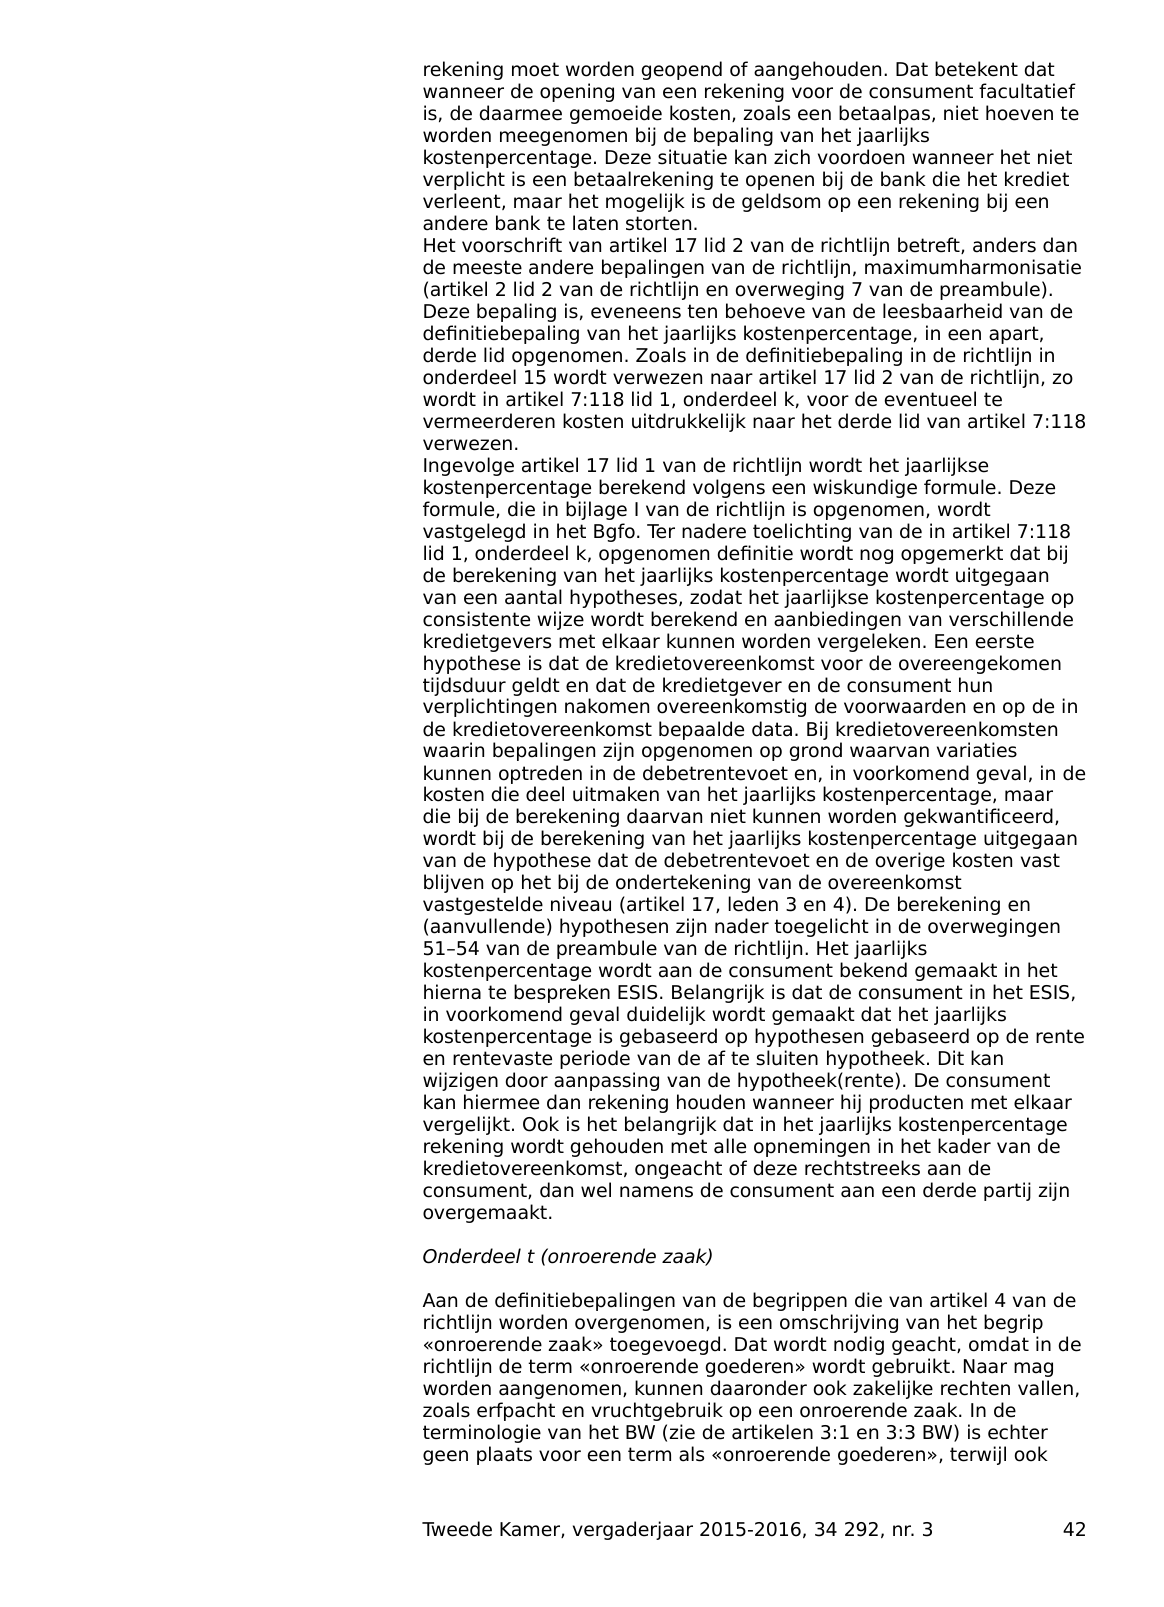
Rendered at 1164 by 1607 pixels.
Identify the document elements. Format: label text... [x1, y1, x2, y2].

text Ingevolge artikel 17 lid 1 van de richtlijn wordt het jaarlijkse kostenpercentage berekend volgens een wiskundige formule. Deze formule, die in bijlage I van de richtlijn is opgenomen, wordt vastgelegd in het Bgfo. Ter nadere toelichting van de in artikel 7:118 lid 1, onderdeel k, opgenomen definitie wordt nog opgemerkt dat bij de berekening van het jaarlijks kostenpercentage wordt uitgegaan van een aantal hypotheses, zodat het jaarlijkse kostenpercentage op consistente wijze wordt berekend en aanbiedingen van verschillende kredietgevers met elkaar kunnen worden vergeleken. Een eerste hypothese is dat de kredietovereenkomst voor de overeengekomen tijdsduur geldt en dat de kredietgever en de consument hun verplichtingen nakomen overeenkomstig de voorwaarden en op de in de kredietovereenkomst bepaalde data. Bij kredietovereenkomsten waarin bepalingen zijn opgenomen op grond waarvan variaties kunnen optreden in de debetrentevoet en, in voorkomend geval, in de kosten die deel uitmaken van het jaarlijks kostenpercentage, maar die bij de berekening daarvan niet kunnen worden gekwantificeerd, wordt bij de berekening van het jaarlijks kostenpercentage uitgegaan van de hypothese dat de debetrentevoet en de overige kosten vast blijven op het bij de ondertekening van de overeenkomst vastgestelde niveau (artikel 17, leden 3 en 4). De berekening en (aanvullende) hypothesen zijn nader toegelicht in de overwegingen 51–54 van de preambule van de richtlijn. Het jaarlijks kostenpercentage wordt aan de consument bekend gemaakt in het hierna te bespreken ESIS. Belangrijk is dat de consument in het ESIS, in voorkomend geval duidelijk wordt gemaakt dat het jaarlijks kostenpercentage is gebaseerd op hypothesen gebaseerd op de rente en rentevaste periode van de af te sluiten hypotheek. Dit kan wijzigen door aanpassing van de hypotheek(rente). De consument kan hiermee dan rekening houden wanneer hij producten met elkaar vergelijkt. Ook is het belangrijk dat in het jaarlijks kostenpercentage rekening wordt gehouden met alle opnemingen in het kader van de kredietovereenkomst, ongeacht of deze rechtstreeks aan de consument, dan wel namens de consument aan een derde partij zijn overgemaakt. [422, 455, 1087, 1224]
text Het voorschrift van artikel 17 lid 2 van de richtlijn betreft, anders dan de meeste andere bepalingen van de richtlijn, maximumharmonisatie (artikel 2 lid 2 van de richtlijn en overweging 7 van de preambule). Deze bepaling is, eveneens ten behoeve van de leesbaarheid van de definitiebepaling van het jaarlijks kostenpercentage, in een apart, derde lid opgenomen. Zoals in de definitiebepaling in de richtlijn in onderdeel 15 wordt verwezen naar artikel 17 lid 2 van de richtlijn, zo wordt in artikel 7:118 lid 1, onderdeel k, voor de eventueel te vermeerderen kosten uitdrukkelijk naar het derde lid van artikel 7:118 verwezen. [422, 235, 1087, 455]
subtitle Onderdeel t (onroerende zaak) [422, 1246, 1087, 1268]
text Aan de definitiebepalingen van de begrippen die van artikel 4 van de richtlijn worden overgenomen, is een omschrijving van het begrip «onroerende zaak» toegevoegd. Dat wordt nodig geacht, omdat in de richtlijn de term «onroerende goederen» wordt gebruikt. Naar mag worden aangenomen, kunnen daaronder ook zakelijke rechten vallen, zoals erfpacht en vruchtgebruik op een onroerende zaak. In de terminologie van het BW (zie de artikelen 3:1 en 3:3 BW) is echter geen plaats voor een term als «onroerende goederen», terwijl ook [422, 1290, 1087, 1466]
text rekening moet worden geopend of aangehouden. Dat betekent dat wanneer de opening van een rekening voor de consument facultatief is, de daarmee gemoeide kosten, zoals een betaalpas, niet hoeven te worden meegenomen bij de bepaling van het jaarlijks kostenpercentage. Deze situatie kan zich voordoen wanneer het niet verplicht is een betaalrekening te openen bij de bank die het krediet verleent, maar het mogelijk is de geldsom op een rekening bij een andere bank te laten storten. [422, 59, 1087, 235]
